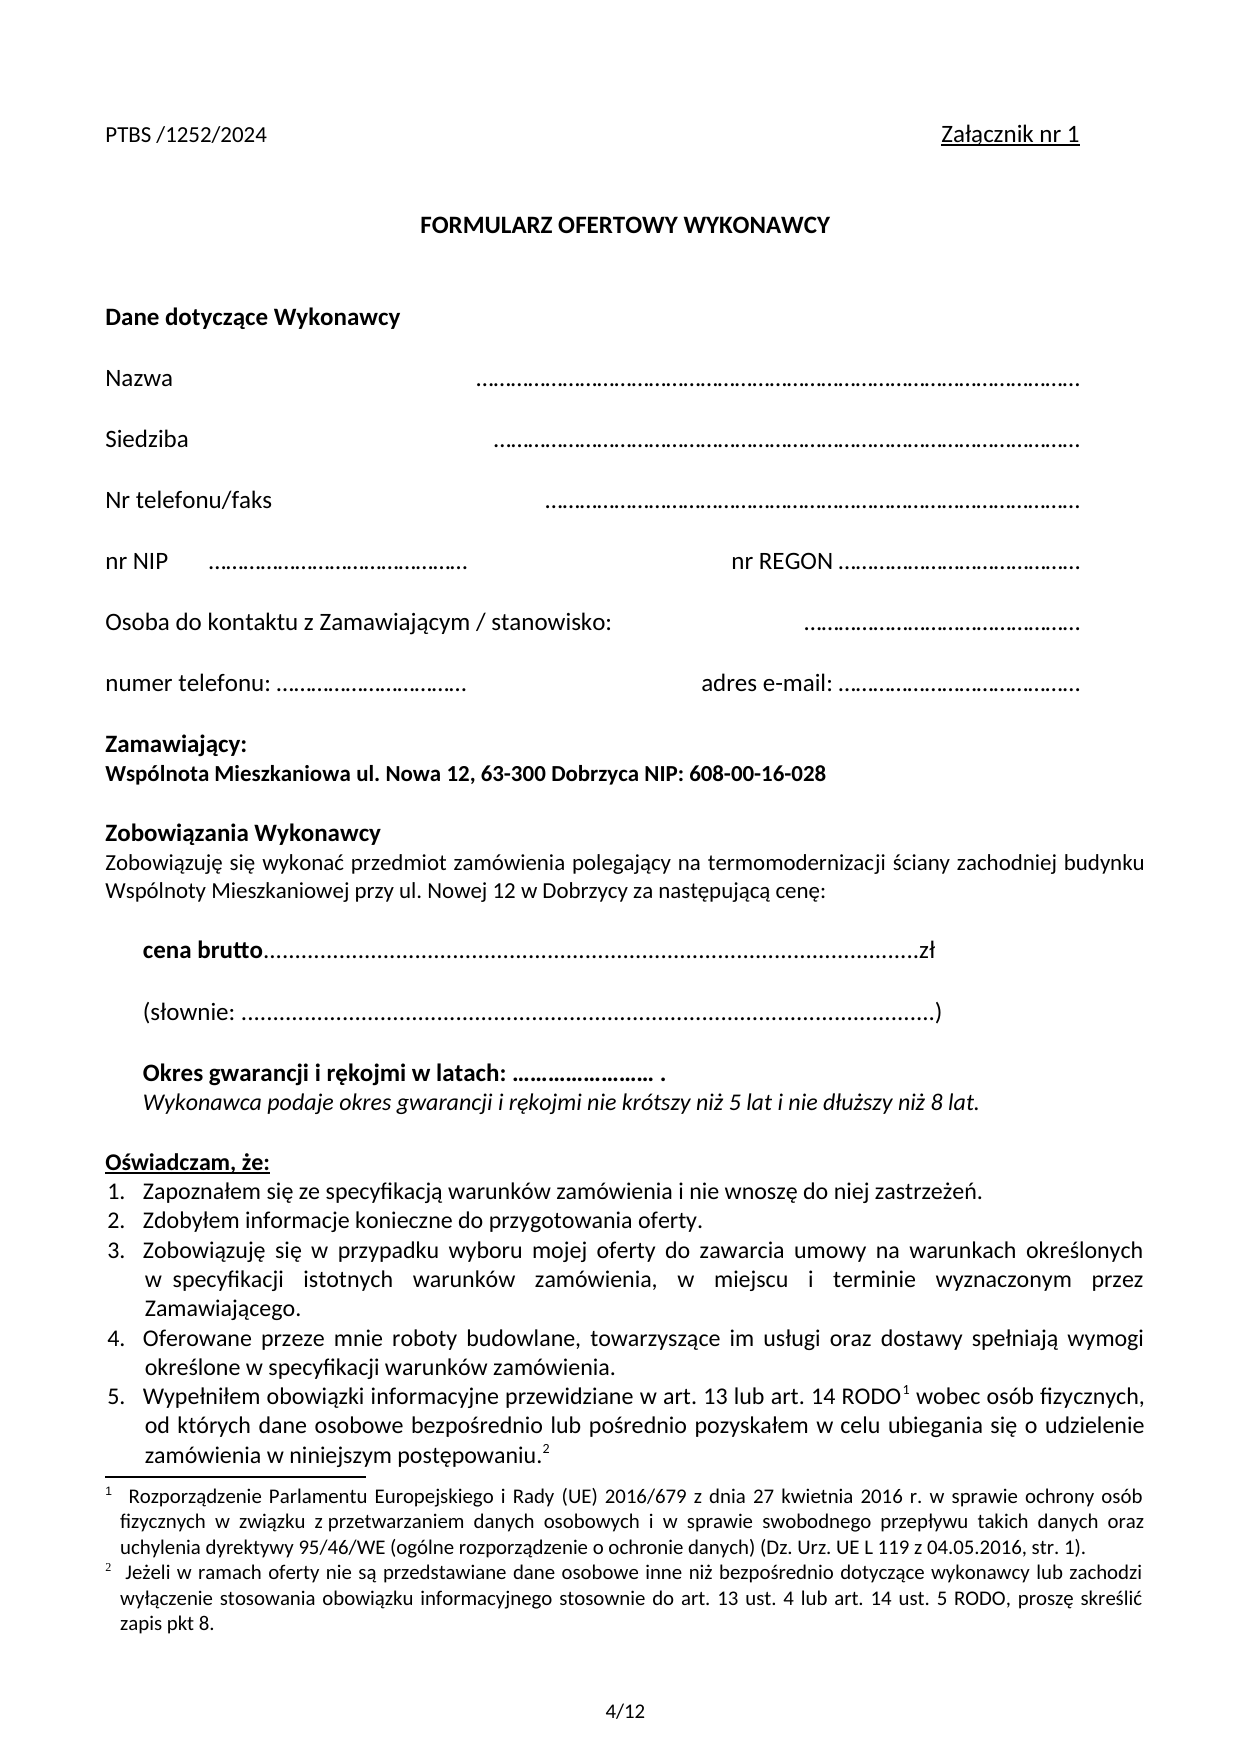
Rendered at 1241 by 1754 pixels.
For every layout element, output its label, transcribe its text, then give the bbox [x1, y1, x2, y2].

list Rozporządzenie Parlamentu Europejskiego i Rady (UE) 2016/679 z dnia 27 kwietnia 2016 r. w sprawie ochrony osób fizycznych w związku z przetwarzaniem danych osobowych i w sprawie swobodnego przepływu takich danych oraz uchylenia dyrektywy 95/46/WE (ogólne rozporządzenie o ochronie danych) (Dz. Urz. UE L 119 z 04.05.2016, str. 1). [105, 1483, 1145, 1559]
text PTBS /1252/2024 Załącznik nr 1 [105, 118, 1145, 149]
text Oświadczam, że: [105, 1147, 1145, 1176]
text Nr telefonu/faks ………………………………………………………………………………… [105, 484, 1145, 515]
text Okres gwarancji i rękojmi w latach: …………………… . [143, 1057, 1145, 1087]
text cena brutto........................................................................................................zł [143, 935, 1145, 965]
text Zobowiązuję się wykonać przedmiot zamówienia polegający na termomodernizacji ściany zachodniej budynku Wspólnoty Mieszkaniowej przy ul. Nowej 12 w Dobrzycy za następującą cenę: [105, 848, 1145, 904]
text Wykonawca podaje okres gwarancji i rękojmi nie krótszy niż 5 lat i nie dłuższy niż 8 lat. [143, 1087, 1175, 1117]
text Nazwa …………………………………………………………………………………………… [105, 362, 1145, 393]
text numer telefonu: …………………………… adres e-mail: …………………………………… [105, 667, 1145, 698]
text Zamawiający: [105, 728, 1145, 759]
list Zobowiązuję się w przypadku wyboru mojej oferty do zawarcia umowy na warunkach określonych w specyfikacji istotnych warunków zamówienia, w miejscu i terminie wyznaczonym przez Zamawiającego. [107, 1235, 1145, 1323]
list Zdobyłem informacje konieczne do przygotowania oferty. [107, 1206, 1145, 1235]
list Zapoznałem się ze specyfikacją warunków zamówienia i nie wnoszę do niej zastrzeżeń. [107, 1176, 1145, 1206]
text Siedziba ………………………………………………………………………………………… [105, 423, 1145, 454]
text FORMULARZ OFERTOWY WYKONAWCY [105, 210, 1145, 240]
list Jeżeli w ramach oferty nie są przedstawiane dane osobowe inne niż bezpośrednio dotyczące wykonawcy lub zachodzi wyłączenie stosowania obowiązku informacyjnego stosownie do art. 13 ust. 4 lub art. 14 ust. 5 RODO, proszę skreślić zapis pkt 8. [105, 1559, 1145, 1636]
text Dane dotyczące Wykonawcy [105, 301, 1145, 332]
list Wypełniłem obowiązki informacyjne przewidziane w art. 13 lub art. 14 RODO wobec osób fizycznych, od których dane osobowe bezpośrednio lub pośrednio pozyskałem w celu ubiegania się o udzielenie zamówienia w niniejszym postępowaniu. [107, 1381, 1145, 1469]
text Zobowiązania Wykonawcy [105, 818, 1145, 848]
text Osoba do kontaktu z Zamawiającym / stanowisko: ………………………………………… [105, 606, 1145, 637]
list Oferowane przeze mnie roboty budowlane, towarzyszące im usługi oraz dostawy spełniają wymogi określone w specyfikacji warunków zamówienia. [107, 1323, 1145, 1381]
text nr NIP ……………………………………… nr REGON …………………………………… [105, 545, 1145, 576]
text Wspólnota Mieszkaniowa ul. Nowa 12, 63-300 Dobrzyca NIP: 608-00-16-028 [105, 759, 1145, 787]
text (słownie: ..............................................................................................................) [143, 996, 1145, 1026]
